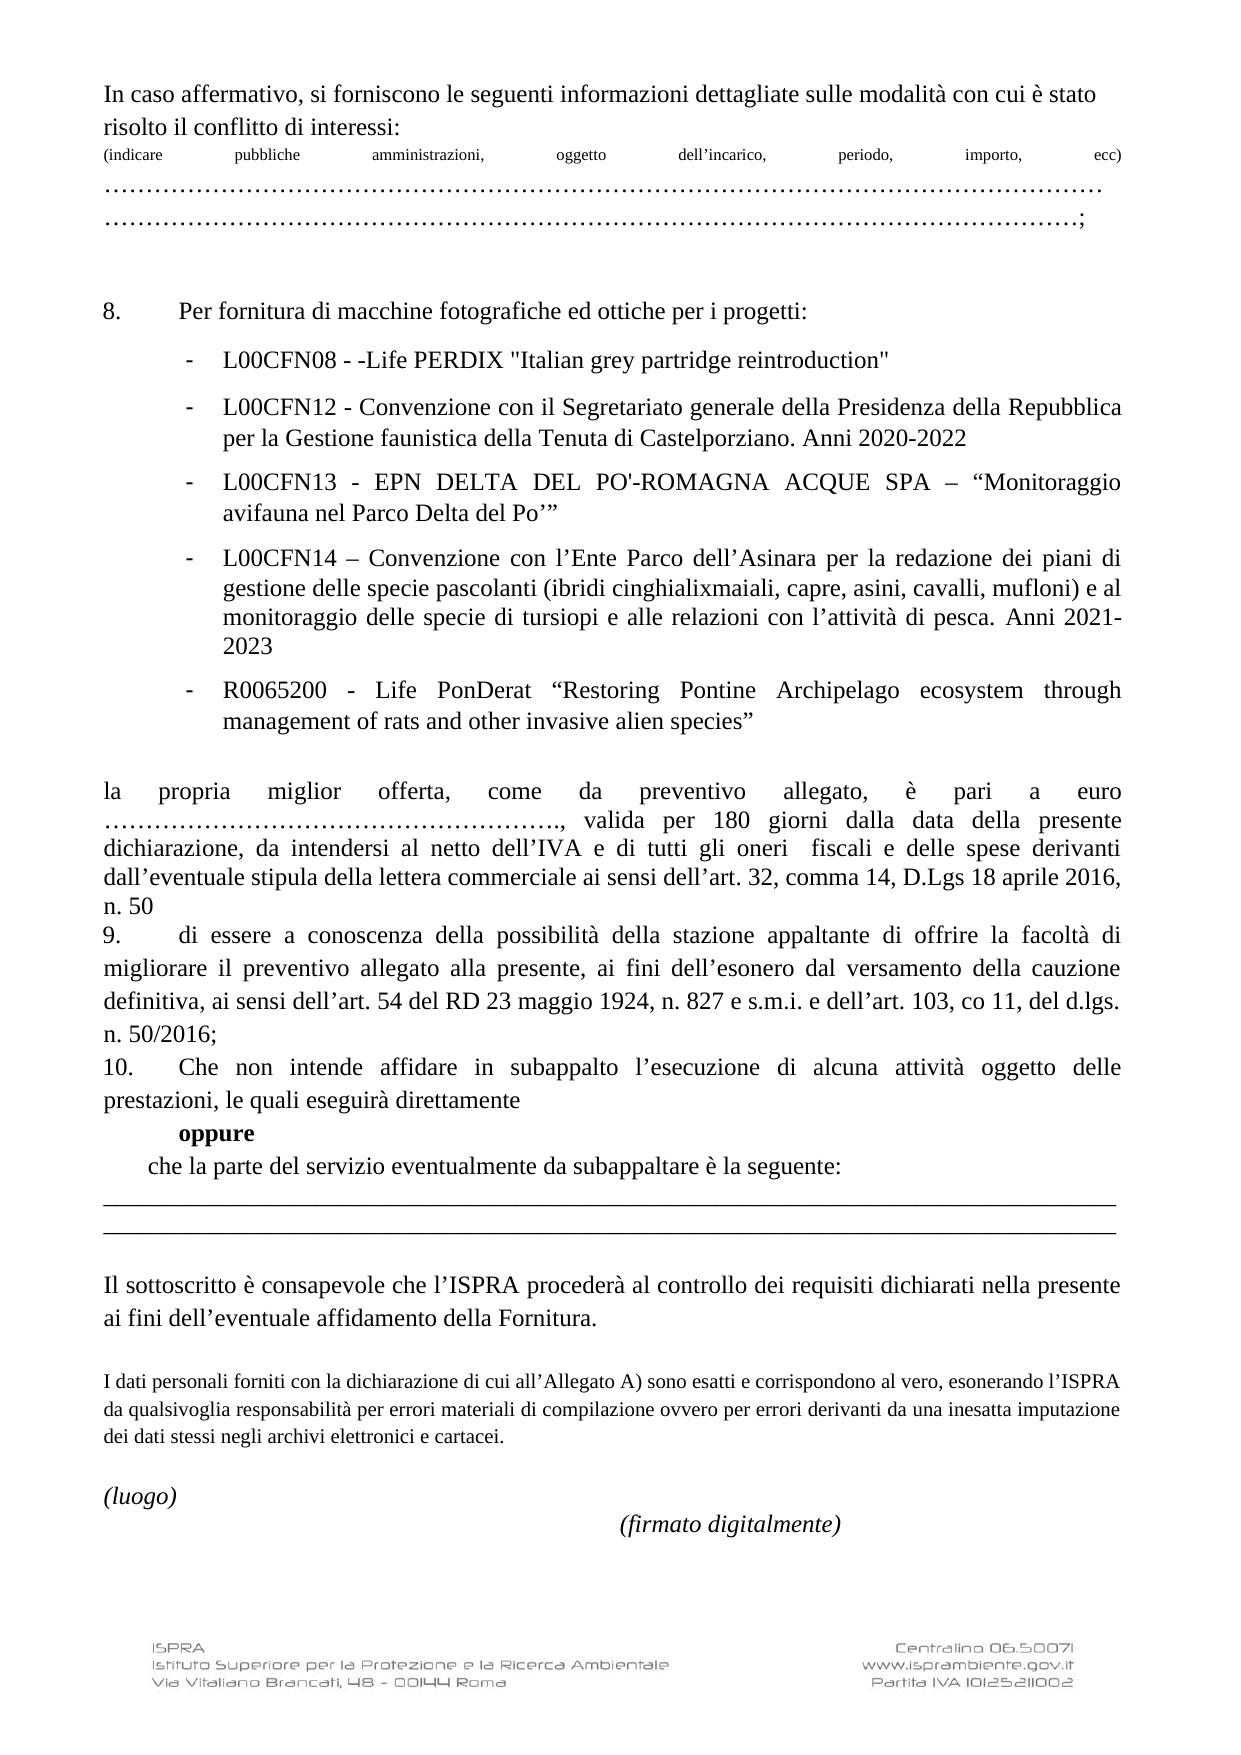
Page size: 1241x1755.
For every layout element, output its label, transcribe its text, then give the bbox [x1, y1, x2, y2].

text la propria miglior offerta, come da preventivo allegato, è pari a euro ………………………………………………., valida per 180 giorni dalla data della presente dichiarazione, da intendersi al netto dell’IVA e di tutti gli oneri fiscali e delle spese derivanti dall’eventuale stipula della lettera commerciale ai sensi dell’art. 32, comma 14, D.Lgs 18 aprile 2016, n. 50 [103, 776, 1122, 920]
list Che non intende affidare in subappalto l’esecuzione di alcuna attività oggetto delle prestazioni, le quali eseguirà direttamente [102, 1052, 1122, 1114]
list Per fornitura di macchine fotografiche ed ottiche per i progetti: [102, 296, 1122, 325]
list L00CFN14 – Convenzione con l’Ente Parco dell’Asinara per la redazione dei piani di gestione delle specie pascolanti (ibridi cinghialixmaiali, capre, asini, cavalli, mufloni) e al monitoraggio delle specie di tursiopi e alle relazioni con l’attività di pesca. Anni 2021-2023 [185, 539, 1122, 659]
list di essere a conoscenza della possibilità della stazione appaltante di offrire la facoltà di migliorare il preventivo allegato alla presente, ai fini dell’esonero dal versamento della cauzione definitiva, ai sensi dell’art. 54 del RD 23 maggio 1924, n. 827 e s.m.i. e dell’art. 103, co 11, del d.lgs. n. 50/2016; [102, 920, 1122, 1048]
list L00CFN12 - Convenzione con il Segretariato generale della Presidenza della Repubblica per la Gestione faunistica della Tenuta di Castelporziano. Anni 2020-2022 [185, 388, 1122, 451]
text In caso affermativo, si forniscono le seguenti informazioni dettagliate sulle modalità con cui è stato risolto il conflitto di interessi: [103, 79, 1122, 141]
text (indicare pubbliche amministrazioni, oggetto dell’incarico, periodo, importo, ecc) …………………………………………………………………………………………………………………………………………………………………………………………………………………; [103, 145, 1122, 230]
list L00CFN13 - EPN DELTA DEL PO'-ROMAGNA ACQUE SPA – “Monitoraggio avifauna nel Parco Delta del Po’” [185, 464, 1122, 527]
list L00CFN08 - -Life PERDIX "Italian grey partridge reintroduction" [185, 342, 1122, 376]
text oppure [178, 1118, 1122, 1147]
text __________________________________________________________________________________________________________________________________________________________________ [103, 1180, 1122, 1237]
text (luogo) [103, 1481, 1122, 1509]
text I dati personali forniti con la dichiarazione di cui all’Allegato A) sono esatti e corrispondono al vero, esonerando l’ISPRA da qualsivoglia responsabilità per errori materiali di compilazione ovvero per errori derivanti da una inesatta imputazione dei dati stessi negli archivi elettronici e cartacei. [103, 1369, 1122, 1448]
text Il sottoscritto è consapevole che l’ISPRA procederà al controllo dei requisiti dichiarati nella presente ai fini dell’eventuale affidamento della Fornitura. [103, 1270, 1122, 1332]
list R0065200 - Life PonDerat “Restoring Pontine Archipelago ecosystem through management of rats and other invasive alien species” [185, 672, 1122, 735]
text (firmato digitalmente) [546, 1509, 1122, 1538]
text che la parte del servizio eventualmente da subappaltare è la seguente: [148, 1151, 1122, 1180]
